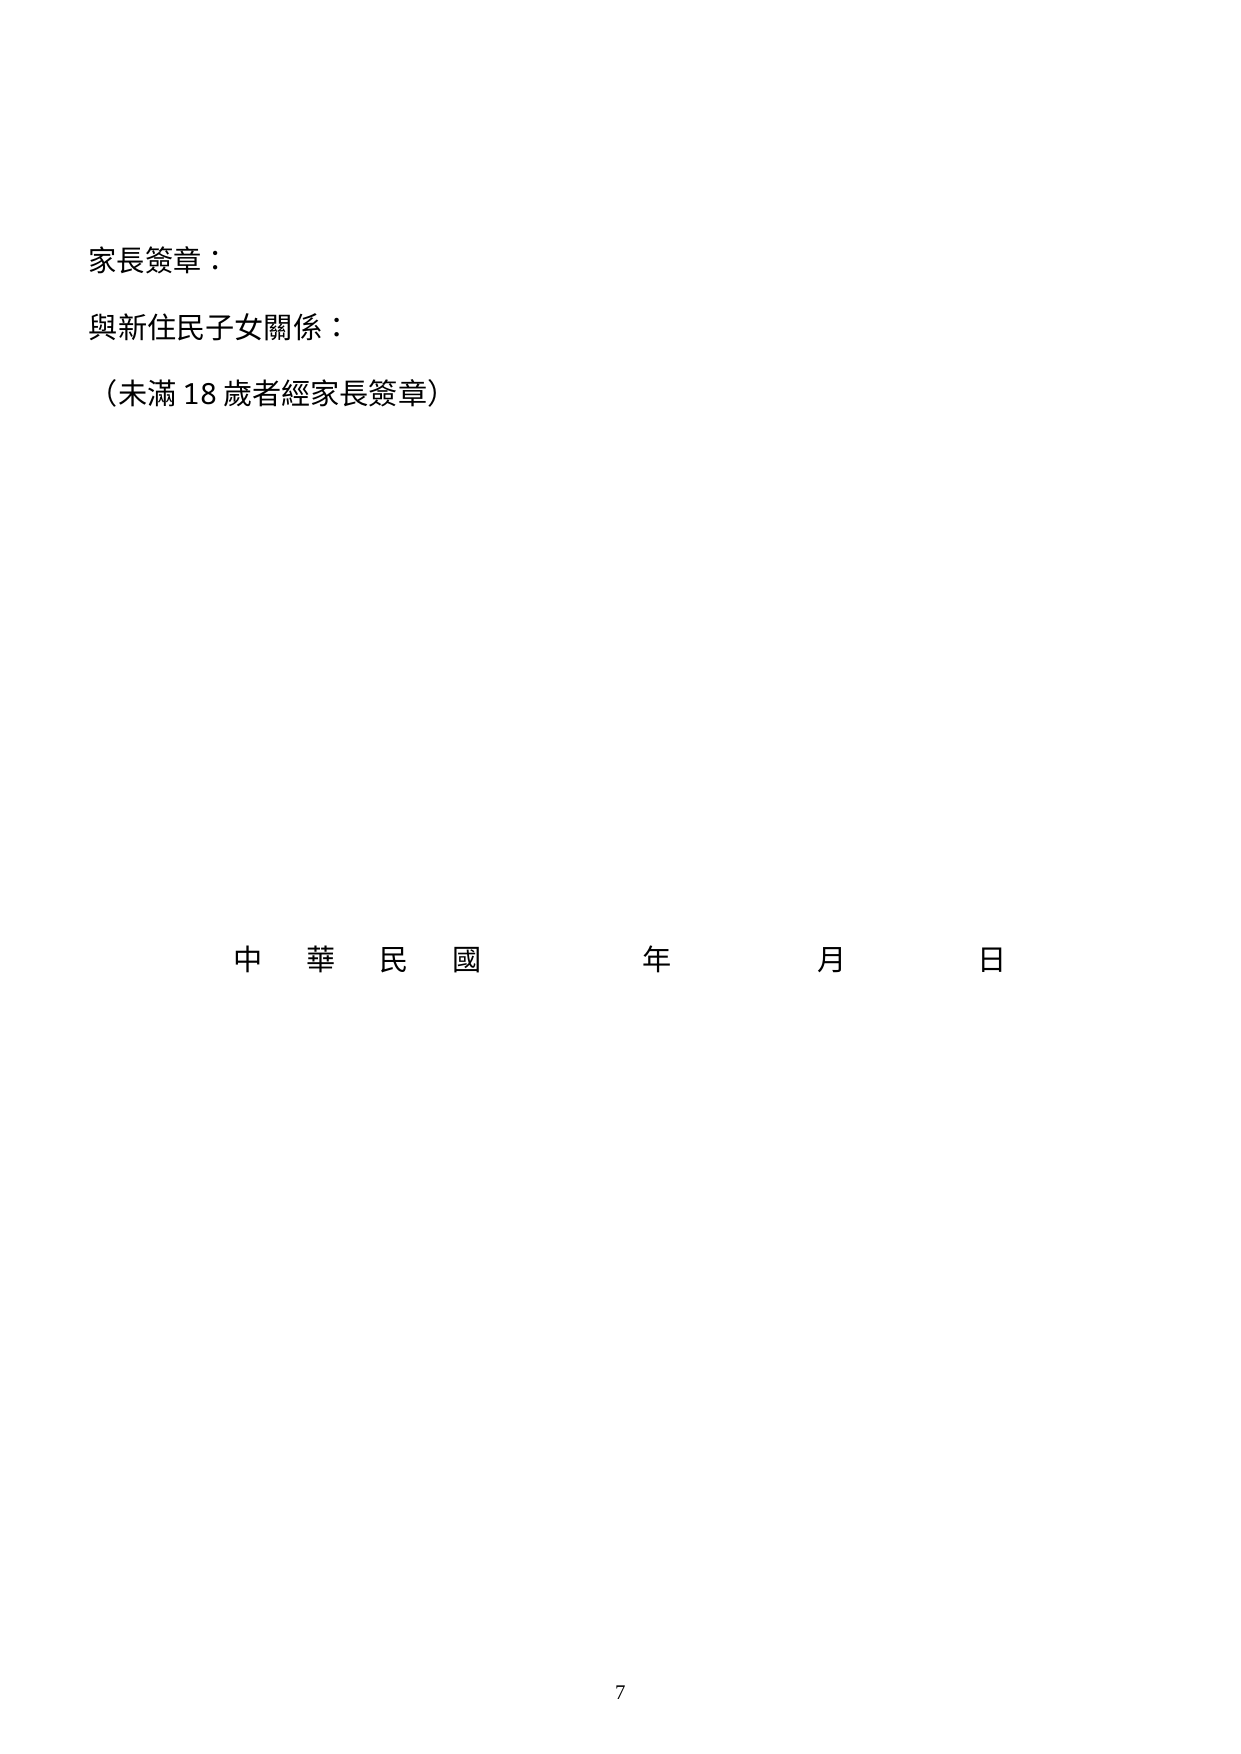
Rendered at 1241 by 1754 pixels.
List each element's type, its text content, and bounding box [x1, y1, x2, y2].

table_cell [89, 433, 576, 499]
text 中 華 民 國 年 月 日 [89, 916, 1152, 978]
table_cell （未滿18歲者經家長簽章） [89, 366, 576, 433]
table_header 家長簽章： [89, 233, 576, 300]
table_cell 與新住民子女關係： [89, 300, 576, 366]
